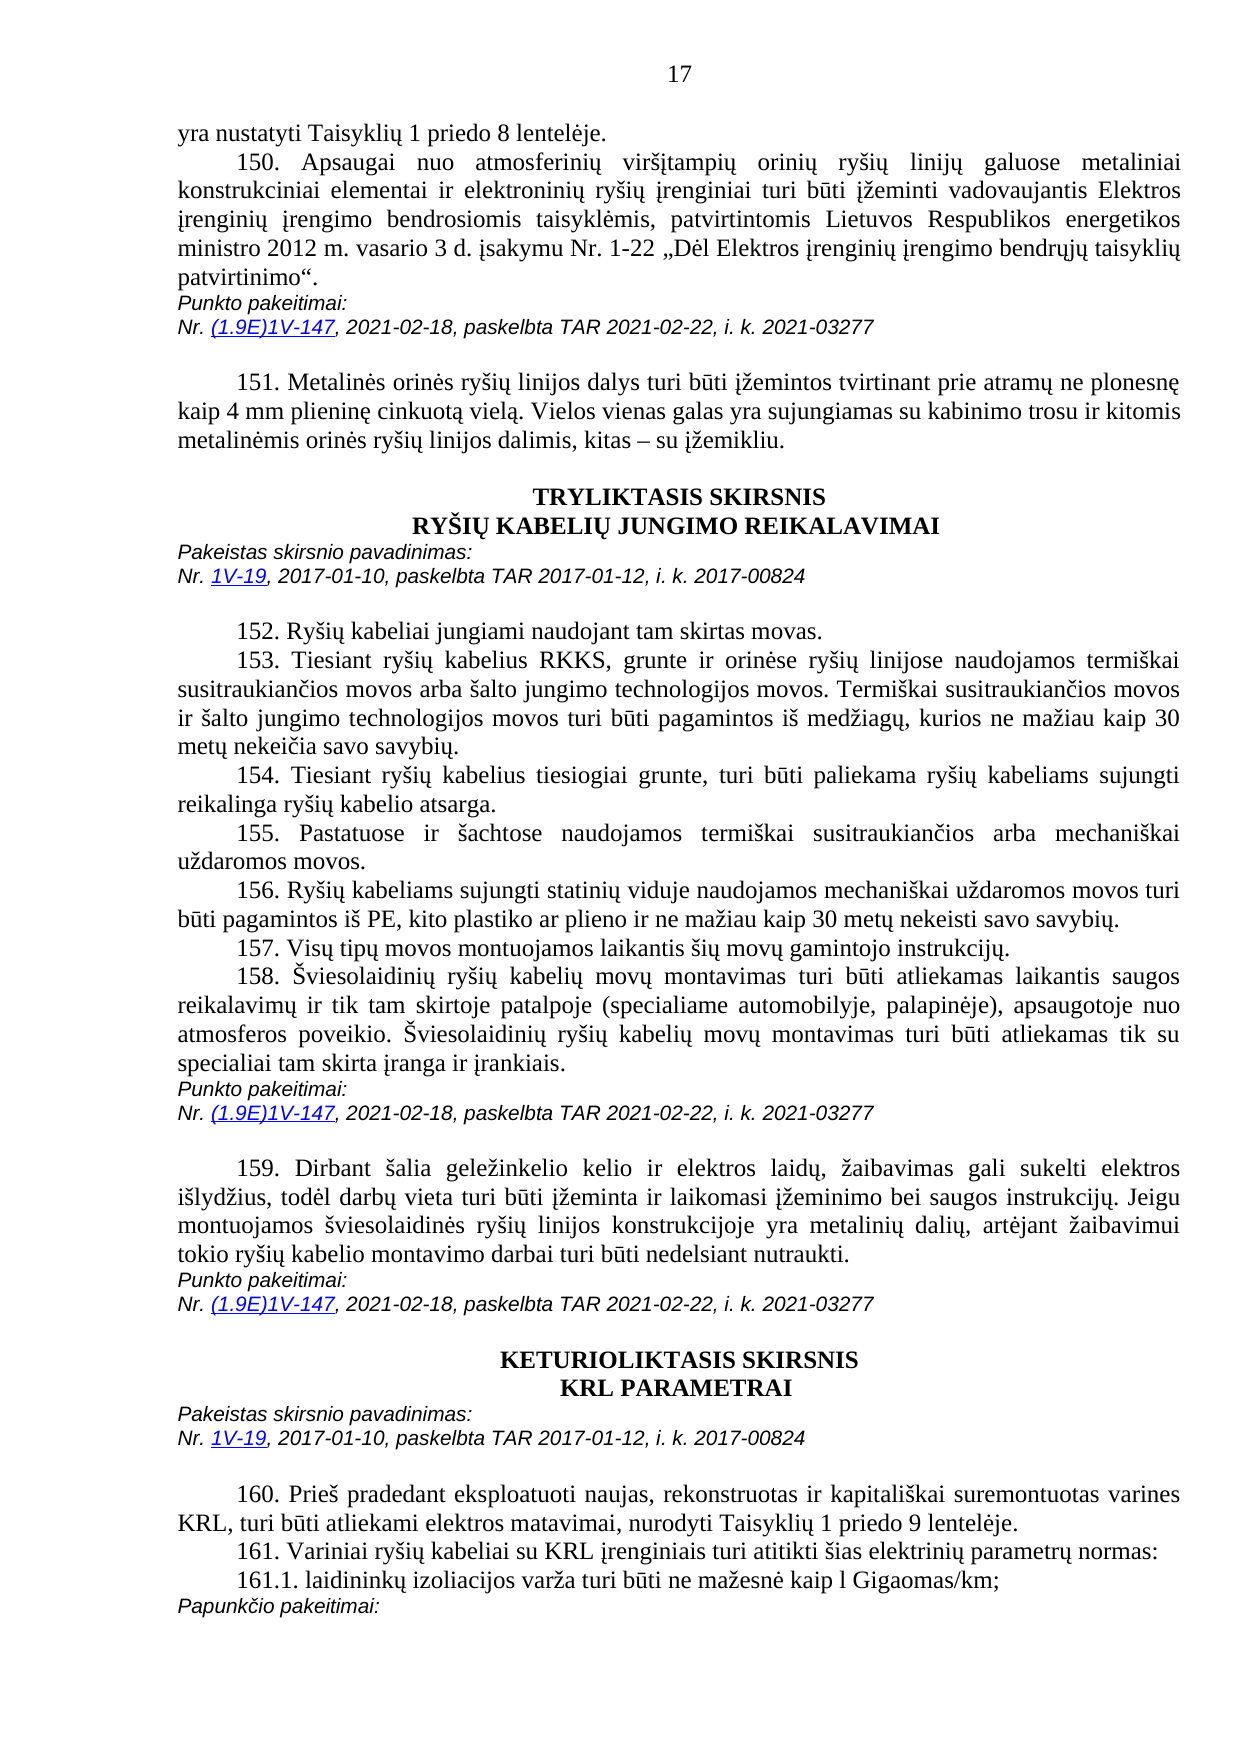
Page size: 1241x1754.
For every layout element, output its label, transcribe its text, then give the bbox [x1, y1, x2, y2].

text 161. Variniai ryšių kabeliai su KRL įrenginiais turi atitikti šias elektrinių parametrų normas: [177, 1536, 1181, 1565]
text 160. Prieš pradedant eksploatuoti naujas, rekonstruotas ir kapitališkai suremontuotas varines KRL, turi būti atliekami elektros matavimai, nurodyti Taisyklių 1 priedo 9 lentelėje. [177, 1479, 1181, 1536]
text Nr. (1.9E)1V-147, 2021-02-18, paskelbta TAR 2021-02-22, i. k. 2021-03277 [177, 1100, 1181, 1124]
text Punkto pakeitimai: [177, 1076, 1181, 1100]
text 150. Apsaugai nuo atmosferinių viršįtampių orinių ryšių linijų galuose metaliniai konstrukciniai elementai ir elektroninių ryšių įrenginiai turi būti įžeminti vadovaujantis Elektros įrenginių įrengimo bendrosiomis taisyklėmis, patvirtintomis Lietuvos Respublikos energetikos ministro 2012 m. vasario 3 d. įsakymu Nr. 1-22 „Dėl Elektros įrenginių įrengimo bendrųjų taisyklių patvirtinimo“. [177, 147, 1181, 291]
text Punkto pakeitimai: [177, 1268, 1181, 1292]
text 154. Tiesiant ryšių kabelius tiesiogiai grunte, turi būti paliekama ryšių kabeliams sujungti reikalinga ryšių kabelio atsarga. [177, 760, 1181, 818]
text Nr. (1.9E)1V-147, 2021-02-18, paskelbta TAR 2021-02-22, i. k. 2021-03277 [177, 1292, 1181, 1316]
text 155. Pastatuose ir šachtose naudojamos termiškai susitraukiančios arba mechaniškai uždaromos movos. [177, 818, 1181, 875]
text Nr. (1.9E)1V-147, 2021-02-18, paskelbta TAR 2021-02-22, i. k. 2021-03277 [177, 314, 1181, 338]
text Pakeistas skirsnio pavadinimas: [177, 540, 1181, 564]
text 159. Dirbant šalia geležinkelio kelio ir elektros laidų, žaibavimas gali sukelti elektros išlydžius, todėl darbų vieta turi būti įžeminta ir laikomasi įžeminimo bei saugos instrukcijų. Jeigu montuojamos šviesolaidinės ryšių linijos konstrukcijoje yra metalinių dalių, artėjant žaibavimui tokio ryšių kabelio montavimo darbai turi būti nedelsiant nutraukti. [177, 1153, 1181, 1268]
text TRYLIKTASIS SKIRSNIS RYŠIŲ KABELIŲ JUNGIMO REIKALAVIMAI [177, 482, 1181, 540]
text 156. Ryšių kabeliams sujungti statinių viduje naudojamos mechaniškai uždaromos movos turi būti pagamintos iš PE, kito plastiko ar plieno ir ne mažiau kaip 30 metų nekeisti savo savybių. [177, 875, 1181, 933]
text 161.1. laidininkų izoliacijos varža turi būti ne mažesnė kaip l Gigaomas/km; [236, 1565, 1181, 1594]
text 153. Tiesiant ryšių kabelius RKKS, grunte ir orinėse ryšių linijose naudojamos termiškai susitraukiančios movos arba šalto jungimo technologijos movos. Termiškai susitraukiančios movos ir šalto jungimo technologijos movos turi būti pagamintos iš medžiagų, kurios ne mažiau kaip 30 metų nekeičia savo savybių. [177, 645, 1181, 760]
text Papunkčio pakeitimai: [177, 1594, 1181, 1618]
text Pakeistas skirsnio pavadinimas: [177, 1402, 1181, 1426]
text 157. Visų tipų movos montuojamos laikantis šių movų gamintojo instrukcijų. [177, 933, 1181, 961]
text 151. Metalinės orinės ryšių linijos dalys turi būti įžemintos tvirtinant prie atramų ne plonesnę kaip 4 mm plieninę cinkuotą vielą. Vielos vienas galas yra sujungiamas su kabinimo trosu ir kitomis metalinėmis orinės ryšių linijos dalimis, kitas – su įžemikliu. [177, 367, 1181, 453]
text Punkto pakeitimai: [177, 291, 1181, 314]
text yra nustatyti Taisyklių 1 priedo 8 lentelėje. [177, 118, 1181, 147]
text 152. Ryšių kabeliai jungiami naudojant tam skirtas movas. [177, 616, 1181, 645]
text 158. Šviesolaidinių ryšių kabelių movų montavimas turi būti atliekamas laikantis saugos reikalavimų ir tik tam skirtoje patalpoje (specialiame automobilyje, palapinėje), apsaugotoje nuo atmosferos poveikio. Šviesolaidinių ryšių kabelių movų montavimas turi būti atliekamas tik su specialiai tam skirta įranga ir įrankiais. [177, 961, 1181, 1076]
text KETURIOLIKTASIS SKIRSNIS KRL PARAMETRAI [177, 1345, 1181, 1402]
text Nr. 1V-19, 2017-01-10, paskelbta TAR 2017-01-12, i. k. 2017-00824 [177, 564, 1181, 588]
text Nr. 1V-19, 2017-01-10, paskelbta TAR 2017-01-12, i. k. 2017-00824 [177, 1426, 1181, 1450]
